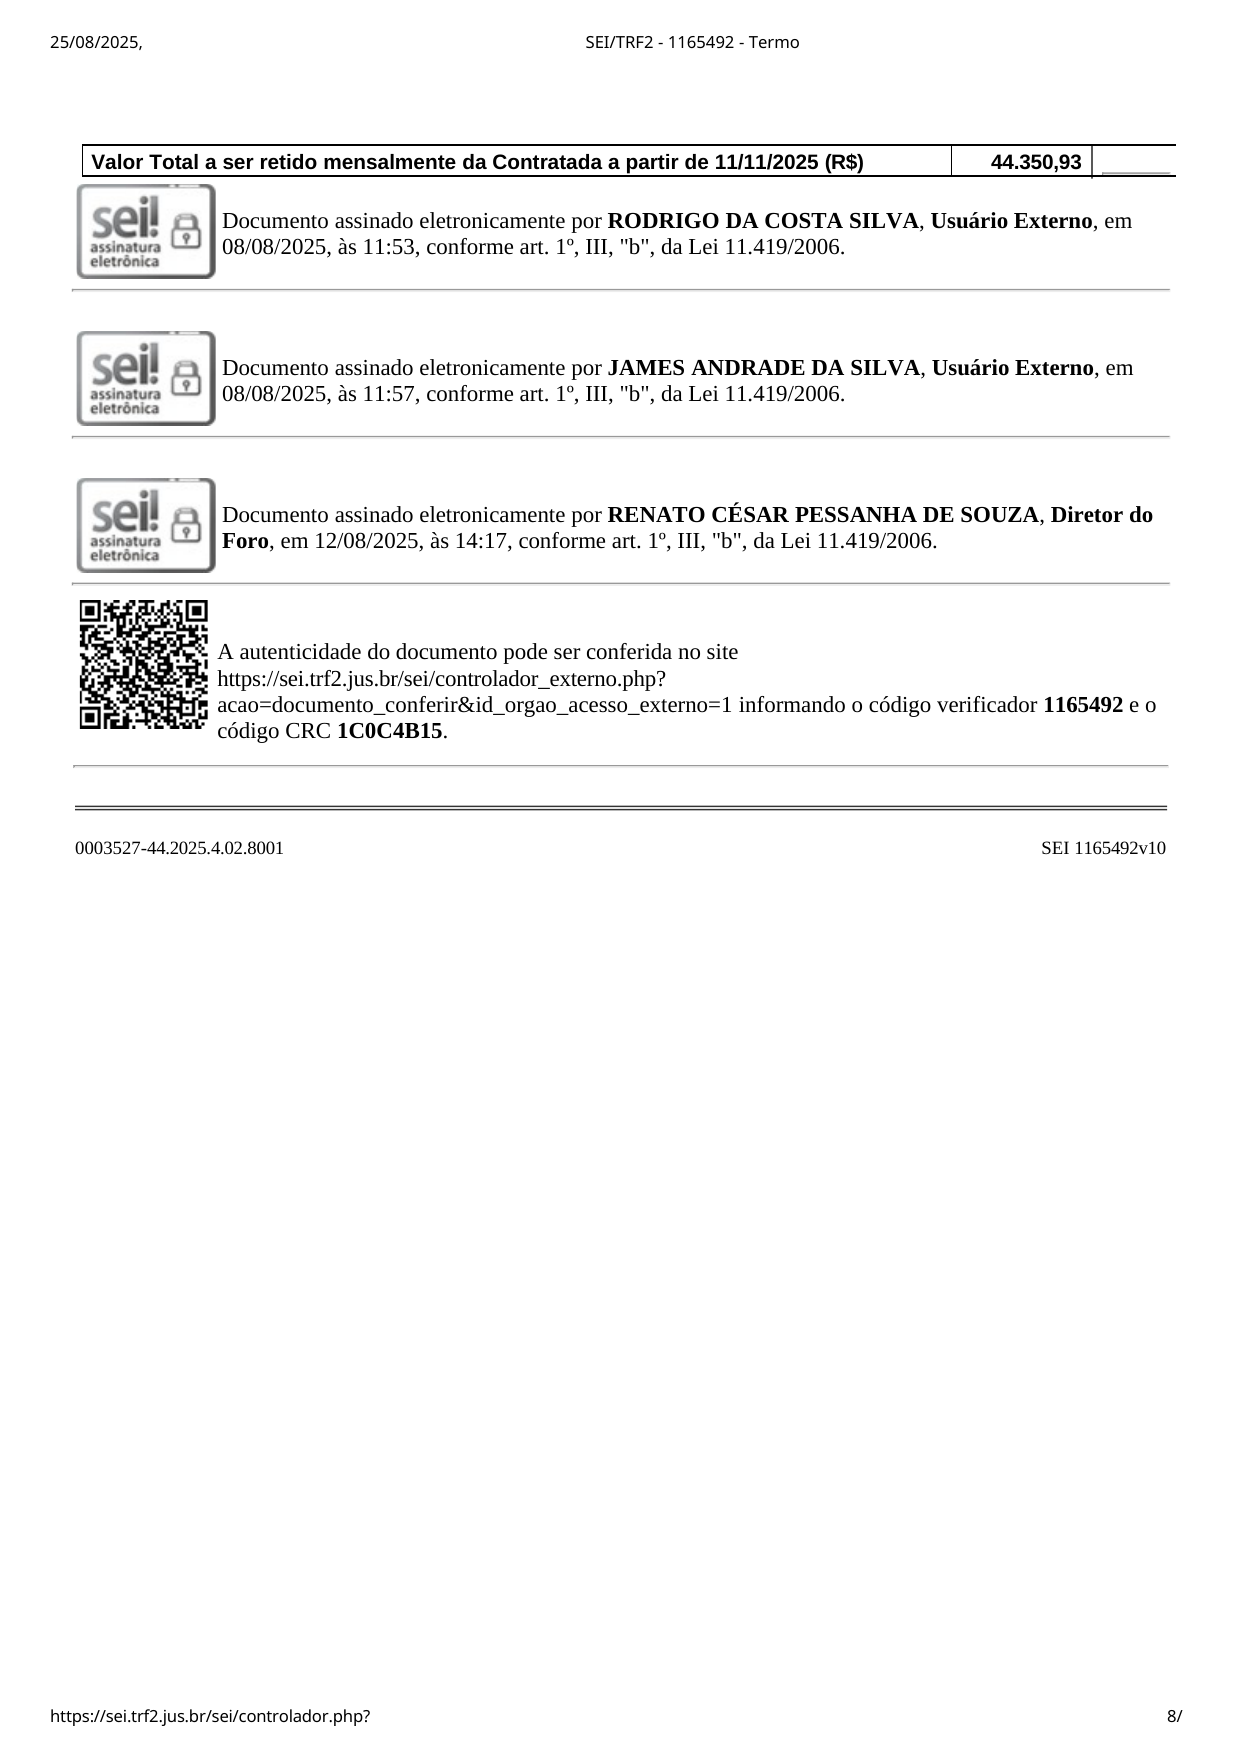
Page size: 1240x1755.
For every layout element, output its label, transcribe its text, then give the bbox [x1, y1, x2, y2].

text Documento assinado eletronicamente por RODRIGO DA COSTA SILVA, Usuário Externo, em 08/08/2025, às 11:53, conforme art. 1º, III, "b", da Lei 11.419/2006. [222, 207, 1181, 260]
text 0003527-44.2025.4.02.8001 SEI 1165492v10 [75, 837, 1181, 859]
text Documento assinado eletronicamente por RENATO CÉSAR PESSANHA DE SOUZA, Diretor do Foro, em 12/08/2025, às 14:17, conforme art. 1º, III, "b", da Lei 11.419/2006. [222, 501, 1181, 553]
text Documento assinado eletronicamente por JAMES ANDRADE DA SILVA, Usuário Externo, em 08/08/2025, às 11:57, conforme art. 1º, III, "b", da Lei 11.419/2006. [222, 354, 1181, 407]
table_header [1093, 146, 1176, 175]
table_header Valor Total a ser retido mensalmente da Contratada a partir de 11/11/2025 (R$) [83, 146, 951, 175]
table_header 44.350,93 [952, 146, 1091, 175]
text A autenticidade do documento pode ser conferida no site https://sei.trf2.jus.br/sei/controlador_externo.php? acao=documento_conferir&id_orgao_acesso_externo=1 informando o código verificador 1165492 e o código CRC 1C0C4B15. [217, 638, 1179, 744]
